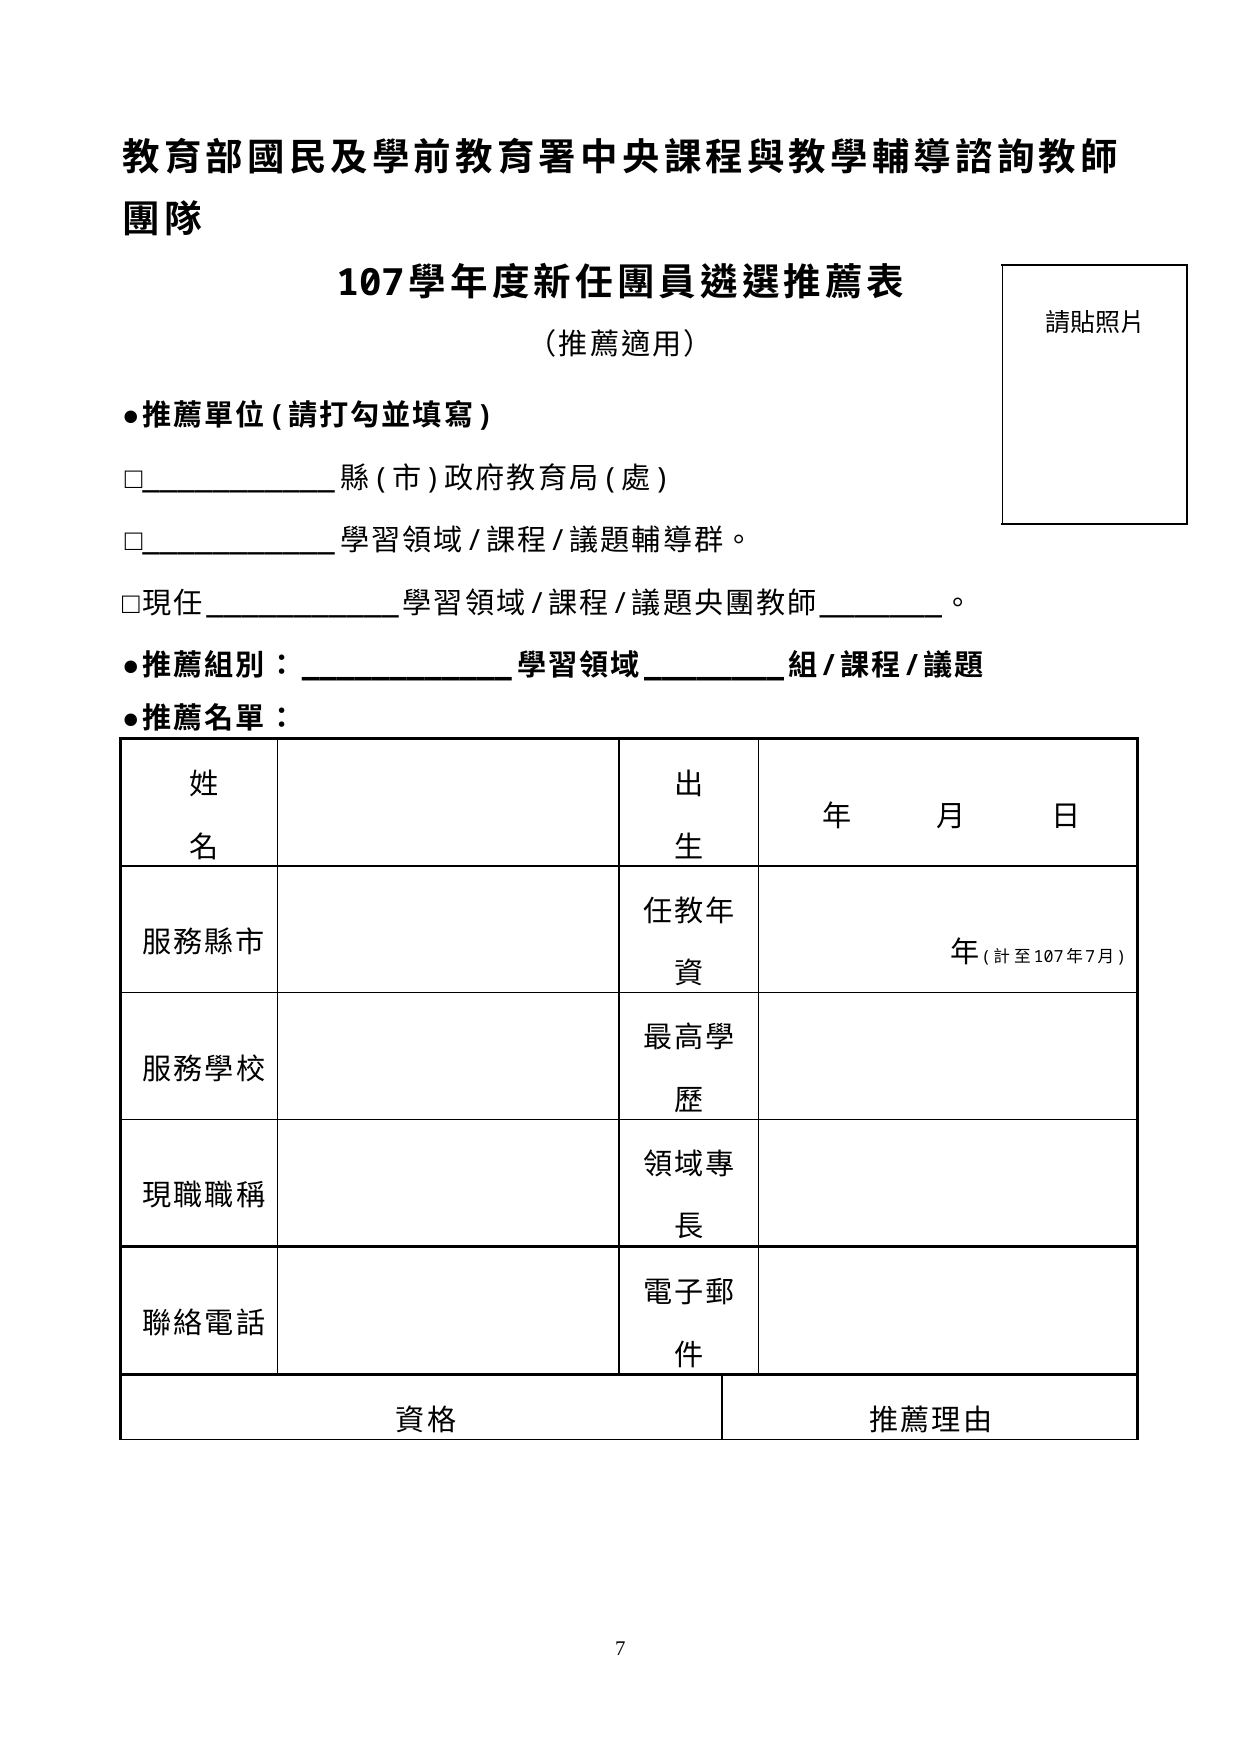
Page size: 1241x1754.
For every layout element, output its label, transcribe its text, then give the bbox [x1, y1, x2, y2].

table_cell [278, 993, 618, 1118]
text □___________縣(市)政府教育局(處) [120, 425, 1001, 487]
table_cell [759, 1120, 1136, 1245]
table_cell [278, 867, 618, 992]
text □___________學習領域/課程/議題輔導群。 [120, 487, 1120, 550]
text ●推薦單位(請打勾並填寫) [120, 362, 1001, 425]
table_cell 推薦理由 [723, 1376, 1136, 1439]
table_cell 現職職稱 [122, 1120, 277, 1245]
table_cell 領域專長 [620, 1120, 758, 1245]
text 107學年度新任團員遴選推薦表 [1003, 266, 1186, 523]
table_cell 服務縣市 [122, 867, 277, 992]
table_cell 聯絡電話 [122, 1248, 277, 1373]
table_cell 最高學歷 [620, 993, 758, 1118]
table_header [278, 740, 618, 865]
text ●推薦組別：____________學習領域________組/課程/議題 [120, 612, 1120, 675]
table_cell [759, 1248, 1136, 1373]
table_cell [759, 993, 1136, 1118]
text 107學年度新任團員遴選推薦表 [120, 237, 1120, 523]
text 請貼照片 [1018, 302, 1171, 338]
table_cell [278, 1248, 618, 1373]
text □現任___________學習領域/課程/議題央團教師_______。 [120, 550, 1120, 612]
table_header 姓 名 [122, 740, 277, 865]
text ●推薦名單： [120, 675, 1120, 737]
table_cell 電子郵件 [620, 1248, 758, 1373]
table_header 年 月 日 [759, 740, 1136, 865]
text 教育部國民及學前教育署中央課程與教學輔導諮詢教師團隊 [120, 112, 1120, 237]
table_cell 任教年資 [620, 867, 758, 992]
table_cell 年(計至107年7月) [759, 867, 1136, 992]
table_cell 服務學校 [122, 993, 277, 1118]
table_cell 資格 [122, 1376, 721, 1439]
table_cell [278, 1120, 618, 1245]
table_header 出 生 [620, 740, 758, 865]
text （推薦適用） [120, 300, 1001, 362]
